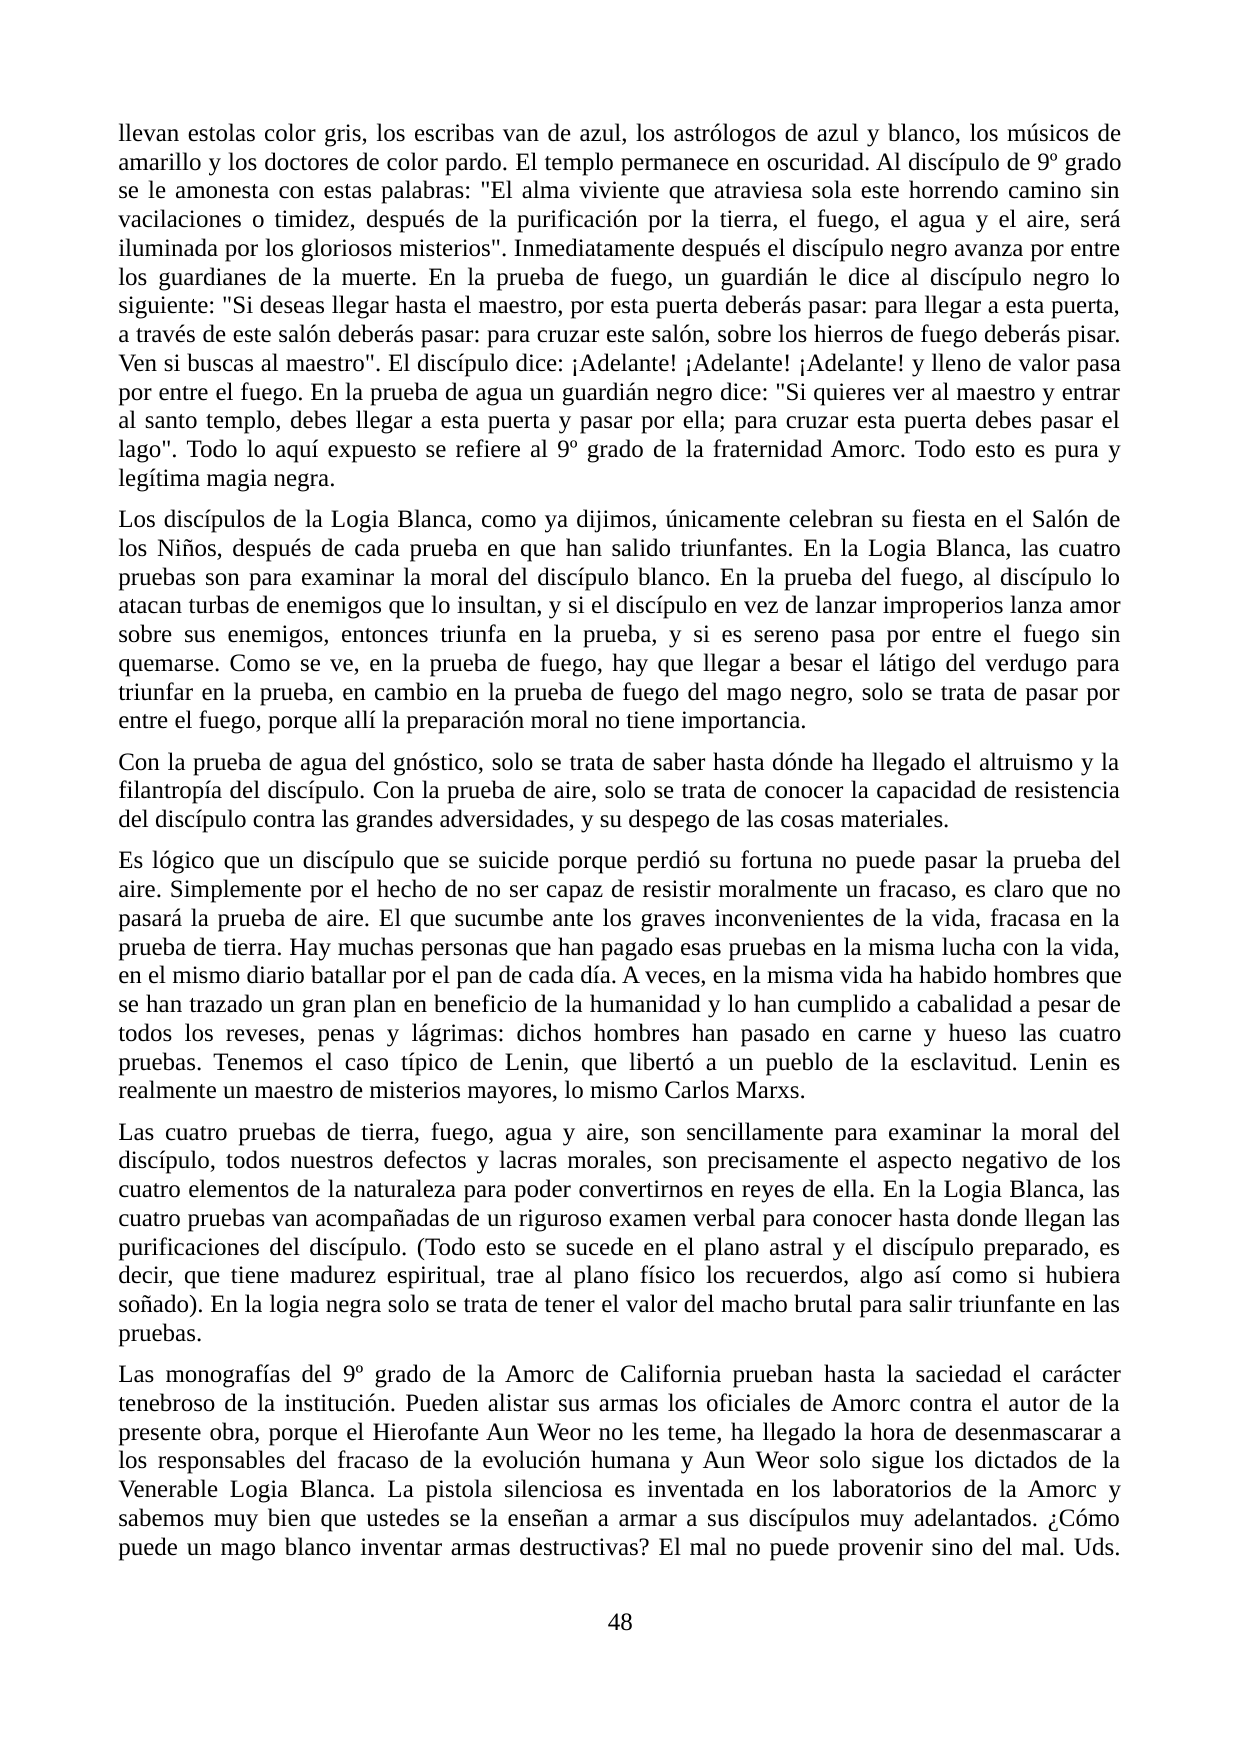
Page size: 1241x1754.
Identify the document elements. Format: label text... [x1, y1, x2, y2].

text Es lógico que un discípulo que se suicide porque perdió su fortuna no puede pasar la prueba del aire. Simplemente por el hecho de no ser capaz de resistir moralmente un fracaso, es claro que no pasará la prueba de aire. El que sucumbe ante los graves inconvenientes de la vida, fracasa en la prueba de tierra. Hay muchas personas que han pagado esas pruebas en la misma lucha con la vida, en el mismo diario batallar por el pan de cada día. A veces, en la misma vida ha habido hombres que se han trazado un gran plan en beneficio de la humanidad y lo han cumplido a cabalidad a pesar de todos los reveses, penas y lágrimas: dichos hombres han pasado en carne y hueso las cuatro pruebas. Tenemos el caso típico de Lenin, que libertó a un pueblo de la esclavitud. Lenin es realmente un maestro de misterios mayores, lo mismo Carlos Marxs. [118, 846, 1122, 1104]
text Las cuatro pruebas de tierra, fuego, agua y aire, son sencillamente para examinar la moral del discípulo, todos nuestros defectos y lacras morales, son precisamente el aspecto negativo de los cuatro elementos de la naturaleza para poder convertirnos en reyes de ella. En la Logia Blanca, las cuatro pruebas van acompañadas de un riguroso examen verbal para conocer hasta donde llegan las purificaciones del discípulo. (Todo esto se sucede en el plano astral y el discípulo preparado, es decir, que tiene madurez espiritual, trae al plano físico los recuerdos, algo así como si hubiera soñado). En la logia negra solo se trata de tener el valor del macho brutal para salir triunfante en las pruebas. [118, 1117, 1122, 1347]
text Las monografías del 9º grado de la Amorc de California prueban hasta la saciedad el carácter tenebroso de la institución. Pueden alistar sus armas los oficiales de Amorc contra el autor de la presente obra, porque el Hierofante Aun Weor no les teme, ha llegado la hora de desenmascarar a los responsables del fracaso de la evolución humana y Aun Weor solo sigue los dictados de la Venerable Logia Blanca. La pistola silenciosa es inventada en los laboratorios de la Amorc y sabemos muy bien que ustedes se la enseñan a armar a sus discípulos muy adelantados. ¿Cómo puede un mago blanco inventar armas destructivas? El mal no puede provenir sino del mal. Uds. [118, 1359, 1122, 1561]
text Los discípulos de la Logia Blanca, como ya dijimos, únicamente celebran su fiesta en el Salón de los Niños, después de cada prueba en que han salido triunfantes. En la Logia Blanca, las cuatro pruebas son para examinar la moral del discípulo blanco. En la prueba del fuego, al discípulo lo atacan turbas de enemigos que lo insultan, y si el discípulo en vez de lanzar improperios lanza amor sobre sus enemigos, entonces triunfa en la prueba, y si es sereno pasa por entre el fuego sin quemarse. Como se ve, en la prueba de fuego, hay que llegar a besar el látigo del verdugo para triunfar en la prueba, en cambio en la prueba de fuego del mago negro, solo se trata de pasar por entre el fuego, porque allí la preparación moral no tiene importancia. [118, 504, 1122, 734]
text llevan estolas color gris, los escribas van de azul, los astrólogos de azul y blanco, los músicos de amarillo y los doctores de color pardo. El templo permanece en oscuridad. Al discípulo de 9º grado se le amonesta con estas palabras: "El alma viviente que atraviesa sola este horrendo camino sin vacilaciones o timidez, después de la purificación por la tierra, el fuego, el agua y el aire, será iluminada por los gloriosos misterios". Inmediatamente después el discípulo negro avanza por entre los guardianes de la muerte. En la prueba de fuego, un guardián le dice al discípulo negro lo siguiente: "Si deseas llegar hasta el maestro, por esta puerta deberás pasar: para llegar a esta puerta, a través de este salón deberás pasar: para cruzar este salón, sobre los hierros de fuego deberás pisar. Ven si buscas al maestro". El discípulo dice: ¡Adelante! ¡Adelante! ¡Adelante! y lleno de valor pasa por entre el fuego. En la prueba de agua un guardián negro dice: "Si quieres ver al maestro y entrar al santo templo, debes llegar a esta puerta y pasar por ella; para cruzar esta puerta debes pasar el lago". Todo lo aquí expuesto se refiere al 9º grado de la fraternidad Amorc. Todo esto es pura y legítima magia negra. [118, 118, 1122, 492]
text Con la prueba de agua del gnóstico, solo se trata de saber hasta dónde ha llegado el altruismo y la filantropía del discípulo. Con la prueba de aire, solo se trata de conocer la capacidad de resistencia del discípulo contra las grandes adversidades, y su despego de las cosas materiales. [118, 747, 1122, 833]
